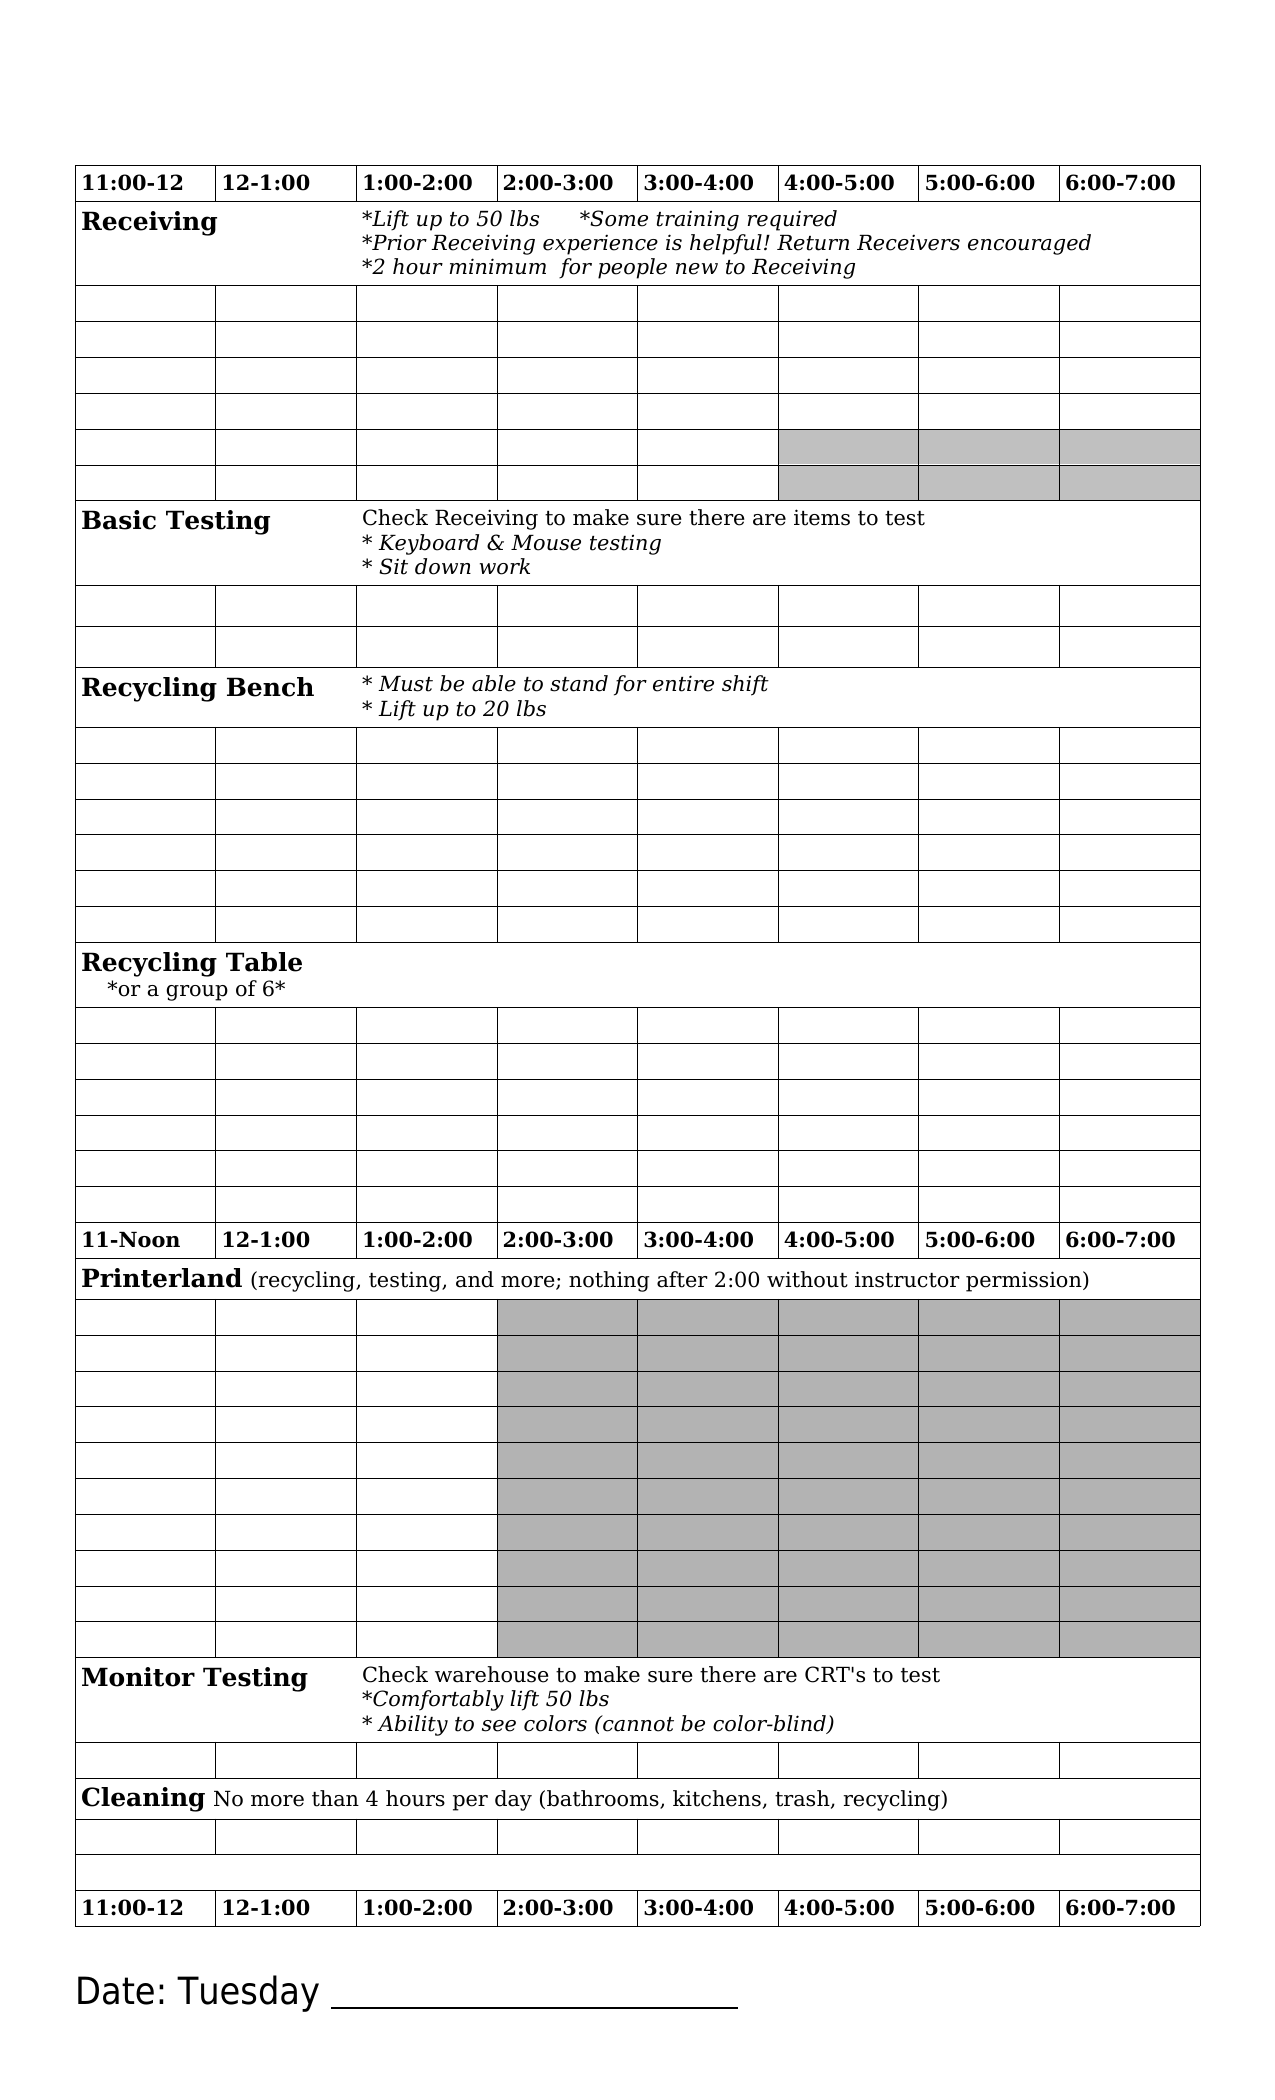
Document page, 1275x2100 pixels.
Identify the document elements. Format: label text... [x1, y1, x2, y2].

table_cell [638, 1080, 778, 1114]
table_cell [919, 1407, 1059, 1442]
table_cell [76, 430, 215, 464]
table_cell [498, 1407, 637, 1442]
table_cell [638, 1743, 778, 1777]
table_cell [779, 1300, 918, 1335]
table_cell 5:00-6:00 [919, 1891, 1059, 1926]
table_cell [779, 286, 918, 321]
table_cell [357, 627, 497, 667]
table_header 1:00-2:00 [357, 166, 497, 201]
table_cell [638, 1407, 778, 1442]
table_cell [357, 1743, 497, 1777]
table_cell [919, 764, 1059, 798]
table_cell [779, 1116, 918, 1150]
table_cell [779, 1551, 918, 1586]
table_cell [638, 627, 778, 667]
table_cell [357, 1151, 497, 1186]
table_cell [357, 394, 497, 429]
table_cell [638, 1300, 778, 1335]
table_header 6:00-7:00 [1060, 166, 1200, 201]
table_cell Receiving [76, 202, 356, 285]
table_cell [76, 1008, 215, 1043]
table_cell [498, 430, 637, 464]
table_cell [357, 1044, 497, 1079]
table_cell [357, 1820, 497, 1854]
table_cell [498, 1300, 637, 1335]
table_cell [919, 466, 1059, 500]
table_cell [638, 1008, 778, 1043]
table_cell [216, 1187, 356, 1222]
table_cell [779, 871, 918, 906]
table_cell [216, 1151, 356, 1186]
table_cell [76, 627, 215, 667]
table_header 5:00-6:00 [919, 166, 1059, 201]
table_cell [216, 871, 356, 906]
table_cell [216, 764, 356, 798]
table_cell [1060, 1008, 1200, 1043]
table_cell [498, 627, 637, 667]
table_cell [1060, 1551, 1200, 1586]
table_cell [638, 1587, 778, 1621]
table_cell [76, 1187, 215, 1222]
table_cell [919, 1479, 1059, 1514]
table_cell [779, 1407, 918, 1442]
table_cell [498, 1820, 637, 1854]
table_cell [638, 1622, 778, 1657]
table_cell [638, 1044, 778, 1079]
table_cell [216, 286, 356, 321]
table_cell [638, 1551, 778, 1586]
table_cell [76, 800, 215, 834]
table_cell [779, 907, 918, 942]
table_cell [638, 286, 778, 321]
table_cell [919, 430, 1059, 464]
table_cell [216, 1080, 356, 1114]
table_cell 11-Noon [76, 1223, 215, 1258]
table_cell [919, 907, 1059, 942]
table_cell [779, 1008, 918, 1043]
table_cell [498, 1443, 637, 1478]
table_cell [498, 1116, 637, 1150]
table_cell [638, 728, 778, 763]
table_cell [216, 430, 356, 464]
table_header 4:00-5:00 [779, 166, 918, 201]
table_cell [1060, 1587, 1200, 1621]
table_cell [498, 871, 637, 906]
table_cell [76, 1151, 215, 1186]
table_cell [919, 627, 1059, 667]
table_cell [779, 1515, 918, 1550]
table_cell [216, 1116, 356, 1150]
table_cell [76, 871, 215, 906]
table_cell [779, 586, 918, 626]
table_cell [357, 1008, 497, 1043]
table_cell [638, 322, 778, 357]
table_cell [357, 871, 497, 906]
table_cell [216, 1044, 356, 1079]
table_cell [638, 907, 778, 942]
table_cell [76, 1080, 215, 1114]
table_cell 2:00-3:00 [498, 1223, 637, 1258]
table_cell [216, 394, 356, 429]
table_cell [1060, 800, 1200, 834]
table_cell [919, 871, 1059, 906]
table_cell [1060, 322, 1200, 357]
table_cell [1060, 1515, 1200, 1550]
table_cell [779, 1151, 918, 1186]
table_cell [498, 394, 637, 429]
table_cell [779, 1622, 918, 1657]
table_cell [216, 358, 356, 393]
table_cell Recycling Bench [76, 668, 356, 727]
table_cell [357, 1407, 497, 1442]
table_cell [638, 1479, 778, 1514]
table_cell [216, 1551, 356, 1586]
table_cell [216, 835, 356, 870]
table_cell [498, 466, 637, 500]
table_cell 5:00-6:00 [919, 1223, 1059, 1258]
table_cell [1060, 627, 1200, 667]
table_cell [357, 907, 497, 942]
table_cell [779, 1044, 918, 1079]
table_cell [216, 1479, 356, 1514]
table_cell [76, 835, 215, 870]
table_cell [919, 1820, 1059, 1854]
table_cell [76, 1743, 215, 1777]
table_cell [357, 1187, 497, 1222]
table_cell [779, 1080, 918, 1114]
table_cell [216, 1336, 356, 1371]
table_cell [919, 1515, 1059, 1550]
table_cell [76, 1587, 215, 1621]
table_cell [357, 1080, 497, 1114]
table_cell Basic Testing [76, 501, 356, 585]
table_cell [76, 1855, 1200, 1890]
table_header 12-1:00 [216, 166, 356, 201]
table_cell [638, 466, 778, 500]
table_cell Recycling Table *or a group of 6* [76, 943, 356, 1007]
table_cell [1060, 586, 1200, 626]
table_cell [638, 871, 778, 906]
table_cell [216, 586, 356, 626]
table_cell [498, 1587, 637, 1621]
table_cell [1060, 1443, 1200, 1478]
table_cell [919, 358, 1059, 393]
table_cell [919, 1551, 1059, 1586]
table_cell [638, 394, 778, 429]
table_cell [356, 943, 1200, 1007]
table_cell [76, 466, 215, 500]
table_cell [638, 800, 778, 834]
table_cell [919, 728, 1059, 763]
table_cell [498, 800, 637, 834]
table_cell [76, 1336, 215, 1371]
table_cell Check Receiving to make sure there are items to test * Keyboard & Mouse testing * Sit down work [356, 501, 1200, 585]
table_cell [76, 1551, 215, 1586]
table_cell [638, 1116, 778, 1150]
table_cell [1060, 1116, 1200, 1150]
table_cell [76, 764, 215, 798]
table_cell 3:00-4:00 [638, 1891, 778, 1926]
table_cell Check warehouse to make sure there are CRT's to test *Comfortably lift 50 lbs * Ability to see colors (cannot be color-blind) [356, 1658, 1200, 1742]
table_cell [357, 1443, 497, 1478]
table_cell [498, 907, 637, 942]
table_cell Printerland (recycling, testing, and more; nothing after 2:00 without instructor permission) [76, 1259, 1200, 1299]
table_cell [357, 322, 497, 357]
table_cell [1060, 1080, 1200, 1114]
table_cell [1060, 907, 1200, 942]
table_cell [1060, 466, 1200, 500]
table_cell [498, 1515, 637, 1550]
table_cell [779, 800, 918, 834]
table_cell [498, 358, 637, 393]
table_cell [1060, 871, 1200, 906]
table_cell [638, 430, 778, 464]
table_cell [498, 1008, 637, 1043]
table_cell [1060, 835, 1200, 870]
table_cell [357, 466, 497, 500]
table_cell 11:00-12 [76, 1891, 215, 1926]
table_cell [216, 1300, 356, 1335]
table_cell [216, 322, 356, 357]
table_cell [779, 728, 918, 763]
table_cell [498, 1551, 637, 1586]
table_cell [1060, 394, 1200, 429]
table_cell [76, 1443, 215, 1478]
table_cell [498, 1372, 637, 1406]
table_cell [919, 1187, 1059, 1222]
table_cell [216, 907, 356, 942]
table_cell [216, 1820, 356, 1854]
table_cell [357, 1116, 497, 1150]
table_cell [638, 1151, 778, 1186]
table_cell [1060, 1820, 1200, 1854]
table_cell [638, 1187, 778, 1222]
table_cell [779, 1479, 918, 1514]
table_cell [357, 1622, 497, 1657]
table_cell [1060, 1151, 1200, 1186]
table_cell [779, 430, 918, 464]
table_cell [779, 1336, 918, 1371]
table_cell [498, 1187, 637, 1222]
table_cell [919, 1443, 1059, 1478]
table_cell [498, 1080, 637, 1114]
table_cell 2:00-3:00 [498, 1891, 637, 1926]
table_cell [357, 430, 497, 464]
table_cell [76, 1116, 215, 1150]
table_cell [216, 1008, 356, 1043]
table_cell [498, 286, 637, 321]
table_cell [1060, 1044, 1200, 1079]
table_cell [1060, 1407, 1200, 1442]
table_cell [357, 1479, 497, 1514]
text Date: Tuesday [75, 1970, 1200, 2013]
table_cell [919, 1622, 1059, 1657]
table_cell [357, 1336, 497, 1371]
table_cell [357, 728, 497, 763]
table_cell [357, 800, 497, 834]
table_header 11:00-12 [76, 166, 215, 201]
table_cell [1060, 1372, 1200, 1406]
table_cell Cleaning No more than 4 hours per day (bathrooms, kitchens, trash, recycling) [76, 1779, 1200, 1818]
table_cell [357, 1551, 497, 1586]
table_cell [357, 1372, 497, 1406]
table_cell [76, 1372, 215, 1406]
table_cell [638, 1820, 778, 1854]
table_cell [76, 728, 215, 763]
table_cell 1:00-2:00 [357, 1223, 497, 1258]
table_cell [498, 1622, 637, 1657]
table_cell [779, 322, 918, 357]
table_cell [919, 1300, 1059, 1335]
table_cell [216, 466, 356, 500]
table_cell [1060, 1479, 1200, 1514]
table_cell 6:00-7:00 [1060, 1891, 1200, 1926]
table_cell [919, 394, 1059, 429]
table_cell [779, 764, 918, 798]
table_cell [76, 586, 215, 626]
table_cell [919, 1587, 1059, 1621]
table_cell [498, 764, 637, 798]
table_cell [1060, 1622, 1200, 1657]
table_cell [76, 907, 215, 942]
table_cell *Lift up to 50 lbs *Some training required *Prior Receiving experience is helpful! Return Receivers encouraged *2 hour minimum for people new to Receiving [356, 202, 1200, 285]
table_cell [779, 1187, 918, 1222]
table_cell [357, 586, 497, 626]
table_header 2:00-3:00 [498, 166, 637, 201]
table_cell [357, 358, 497, 393]
table_cell [779, 627, 918, 667]
table_cell [779, 466, 918, 500]
table_cell [779, 1820, 918, 1854]
table_cell [216, 1443, 356, 1478]
table_cell [498, 1479, 637, 1514]
table_cell [216, 627, 356, 667]
table_cell [216, 1515, 356, 1550]
table_cell [779, 835, 918, 870]
table_cell [498, 728, 637, 763]
table_cell Monitor Testing [76, 1658, 356, 1742]
table_cell [498, 1151, 637, 1186]
table_cell [498, 586, 637, 626]
table_cell [919, 322, 1059, 357]
table_cell [638, 358, 778, 393]
table_cell [779, 1743, 918, 1777]
table_header 3:00-4:00 [638, 166, 778, 201]
table_cell [919, 1743, 1059, 1777]
table_cell 4:00-5:00 [779, 1223, 918, 1258]
table_cell [919, 1008, 1059, 1043]
table_cell [919, 1372, 1059, 1406]
table_cell [779, 1443, 918, 1478]
table_cell [216, 1743, 356, 1777]
table_cell [638, 586, 778, 626]
table_cell [216, 1622, 356, 1657]
table_cell [498, 835, 637, 870]
table_cell 12-1:00 [216, 1891, 356, 1926]
table_cell [76, 1820, 215, 1854]
table_cell [498, 322, 637, 357]
table_cell [76, 358, 215, 393]
table_cell [76, 1479, 215, 1514]
table_cell [76, 394, 215, 429]
table_cell [1060, 286, 1200, 321]
table_cell [216, 1372, 356, 1406]
table_cell [919, 800, 1059, 834]
table_cell [779, 1587, 918, 1621]
table_cell [638, 1515, 778, 1550]
table_cell [779, 358, 918, 393]
table_cell [76, 1515, 215, 1550]
table_cell [76, 1407, 215, 1442]
table_cell [357, 835, 497, 870]
table_cell [357, 764, 497, 798]
table_cell [919, 835, 1059, 870]
table_cell [1060, 1300, 1200, 1335]
table_cell [919, 286, 1059, 321]
table_cell [919, 1116, 1059, 1150]
table_cell [919, 1336, 1059, 1371]
table_cell [357, 1587, 497, 1621]
table_cell [76, 1300, 215, 1335]
table_cell [498, 1743, 637, 1777]
table_cell [1060, 1187, 1200, 1222]
table_cell [638, 835, 778, 870]
table_cell [1060, 764, 1200, 798]
table_cell [919, 1151, 1059, 1186]
table_cell [498, 1044, 637, 1079]
table_cell 3:00-4:00 [638, 1223, 778, 1258]
table_cell [638, 1443, 778, 1478]
table_cell [357, 286, 497, 321]
table_cell [216, 1587, 356, 1621]
table_cell [1060, 358, 1200, 393]
table_cell [1060, 1336, 1200, 1371]
table_cell [1060, 728, 1200, 763]
table_cell [1060, 430, 1200, 464]
table_cell 12-1:00 [216, 1223, 356, 1258]
table_cell [919, 1044, 1059, 1079]
table_cell [638, 1372, 778, 1406]
table_cell [216, 1407, 356, 1442]
table_cell [779, 394, 918, 429]
table_cell [76, 286, 215, 321]
table_cell [919, 586, 1059, 626]
table_cell [357, 1300, 497, 1335]
table_cell 4:00-5:00 [779, 1891, 918, 1926]
table_cell [498, 1336, 637, 1371]
table_cell [357, 1515, 497, 1550]
table_cell [216, 728, 356, 763]
table_cell [638, 1336, 778, 1371]
table_cell [779, 1372, 918, 1406]
table_cell [76, 1044, 215, 1079]
table_cell [1060, 1743, 1200, 1777]
table_cell [919, 1080, 1059, 1114]
table_cell [76, 1622, 215, 1657]
table_cell [216, 800, 356, 834]
table_cell 6:00-7:00 [1060, 1223, 1200, 1258]
table_cell 1:00-2:00 [357, 1891, 497, 1926]
table_cell [76, 322, 215, 357]
table_cell * Must be able to stand for entire shift * Lift up to 20 lbs [356, 668, 1200, 727]
table_cell [638, 764, 778, 798]
